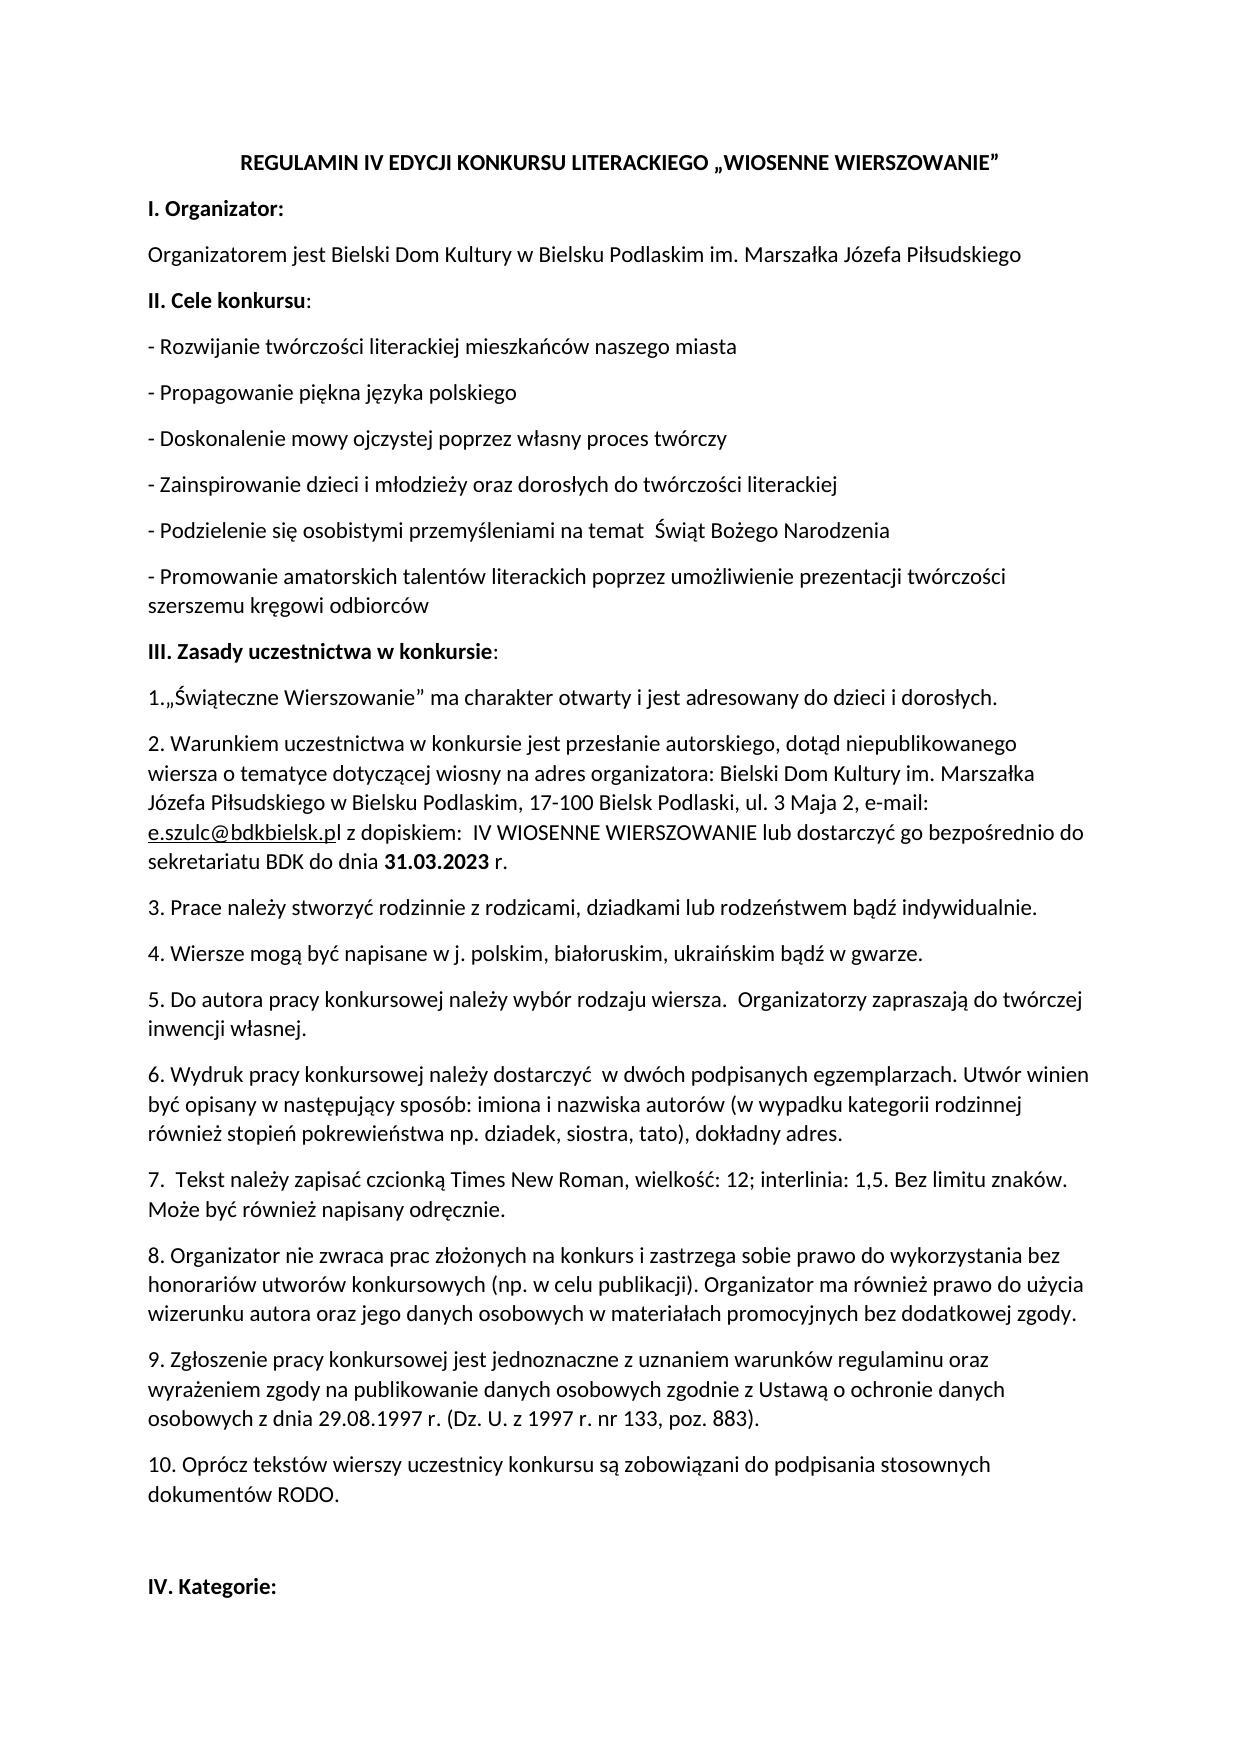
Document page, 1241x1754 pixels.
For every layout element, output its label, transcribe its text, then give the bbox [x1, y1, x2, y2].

text 5. Do autora pracy konkursowej należy wybór rodzaju wiersza. Organizatorzy zapraszają do twórczej inwencji własnej. [148, 985, 1093, 1042]
text 9. Zgłoszenie pracy konkursowej jest jednoznaczne z uznaniem warunków regulaminu oraz wyrażeniem zgody na publikowanie danych osobowych zgodnie z Ustawą o ochronie danych osobowych z dnia 29.08.1997 r. (Dz. U. z 1997 r. nr 133, poz. 883). [148, 1346, 1093, 1432]
text - Zainspirowanie dzieci i młodzieży oraz dorosłych do twórczości literackiej [148, 470, 1093, 498]
text 1.„Świąteczne Wierszowanie” ma charakter otwarty i jest adresowany do dzieci i dorosłych. [148, 683, 1093, 711]
text REGULAMIN IV EDYCJI KONKURSU LITERACKIEGO „WIOSENNE WIERSZOWANIE” [148, 148, 1093, 176]
text II. Cele konkursu: [148, 286, 1093, 314]
text 2. Warunkiem uczestnictwa w konkursie jest przesłanie autorskiego, dotąd niepublikowanego wiersza o tematyce dotyczącej wiosny na adres organizatora: Bielski Dom Kultury im. Marszałka Józefa Piłsudskiego w Bielsku Podlaskim, 17-100 Bielsk Podlaski, ul. 3 Maja 2, e-mail: e.szulc@bdkbielsk.pl z dopiskiem: IV WIOSENNE WIERSZOWANIE lub dostarczyć go bezpośrednio do sekretariatu BDK do dnia 31.03.2023 r. [148, 729, 1093, 875]
text - Doskonalenie mowy ojczystej poprzez własny proces twórczy [148, 424, 1093, 452]
text 10. Oprócz tekstów wierszy uczestnicy konkursu są zobowiązani do podpisania stosownych dokumentów RODO. [148, 1450, 1093, 1508]
text Organizatorem jest Bielski Dom Kultury w Bielsku Podlaskim im. Marszałka Józefa Piłsudskiego [148, 240, 1093, 268]
text 7. Tekst należy zapisać czcionką Times New Roman, wielkość: 12; interlinia: 1,5. Bez limitu znaków. Może być również napisany odręcznie. [148, 1165, 1093, 1223]
text - Rozwijanie twórczości literackiej mieszkańców naszego miasta [148, 332, 1093, 360]
text 6. Wydruk pracy konkursowej należy dostarczyć w dwóch podpisanych egzemplarzach. Utwór winien być opisany w następujący sposób: imiona i nazwiska autorów (w wypadku kategorii rodzinnej również stopień pokrewieństwa np. dziadek, siostra, tato), dokładny adres. [148, 1061, 1093, 1147]
text - Podzielenie się osobistymi przemyśleniami na temat Świąt Bożego Narodzenia [148, 516, 1093, 544]
text IV. Kategorie: [148, 1572, 1093, 1600]
text III. Zasady uczestnictwa w konkursie: [148, 637, 1093, 665]
text 4. Wiersze mogą być napisane w j. polskim, białoruskim, ukraińskim bądź w gwarze. [148, 939, 1093, 967]
text 8. Organizator nie zwraca prac złożonych na konkurs i zastrzega sobie prawo do wykorzystania bez honorariów utworów konkursowych (np. w celu publikacji). Organizator ma również prawo do użycia wizerunku autora oraz jego danych osobowych w materiałach promocyjnych bez dodatkowej zgody. [148, 1241, 1093, 1327]
text 3. Prace należy stworzyć rodzinnie z rodzicami, dziadkami lub rodzeństwem bądź indywidualnie. [148, 893, 1093, 921]
text - Promowanie amatorskich talentów literackich poprzez umożliwienie prezentacji twórczości szerszemu kręgowi odbiorców [148, 562, 1093, 619]
text I. Organizator: [148, 194, 1093, 222]
text - Propagowanie piękna języka polskiego [148, 378, 1093, 406]
